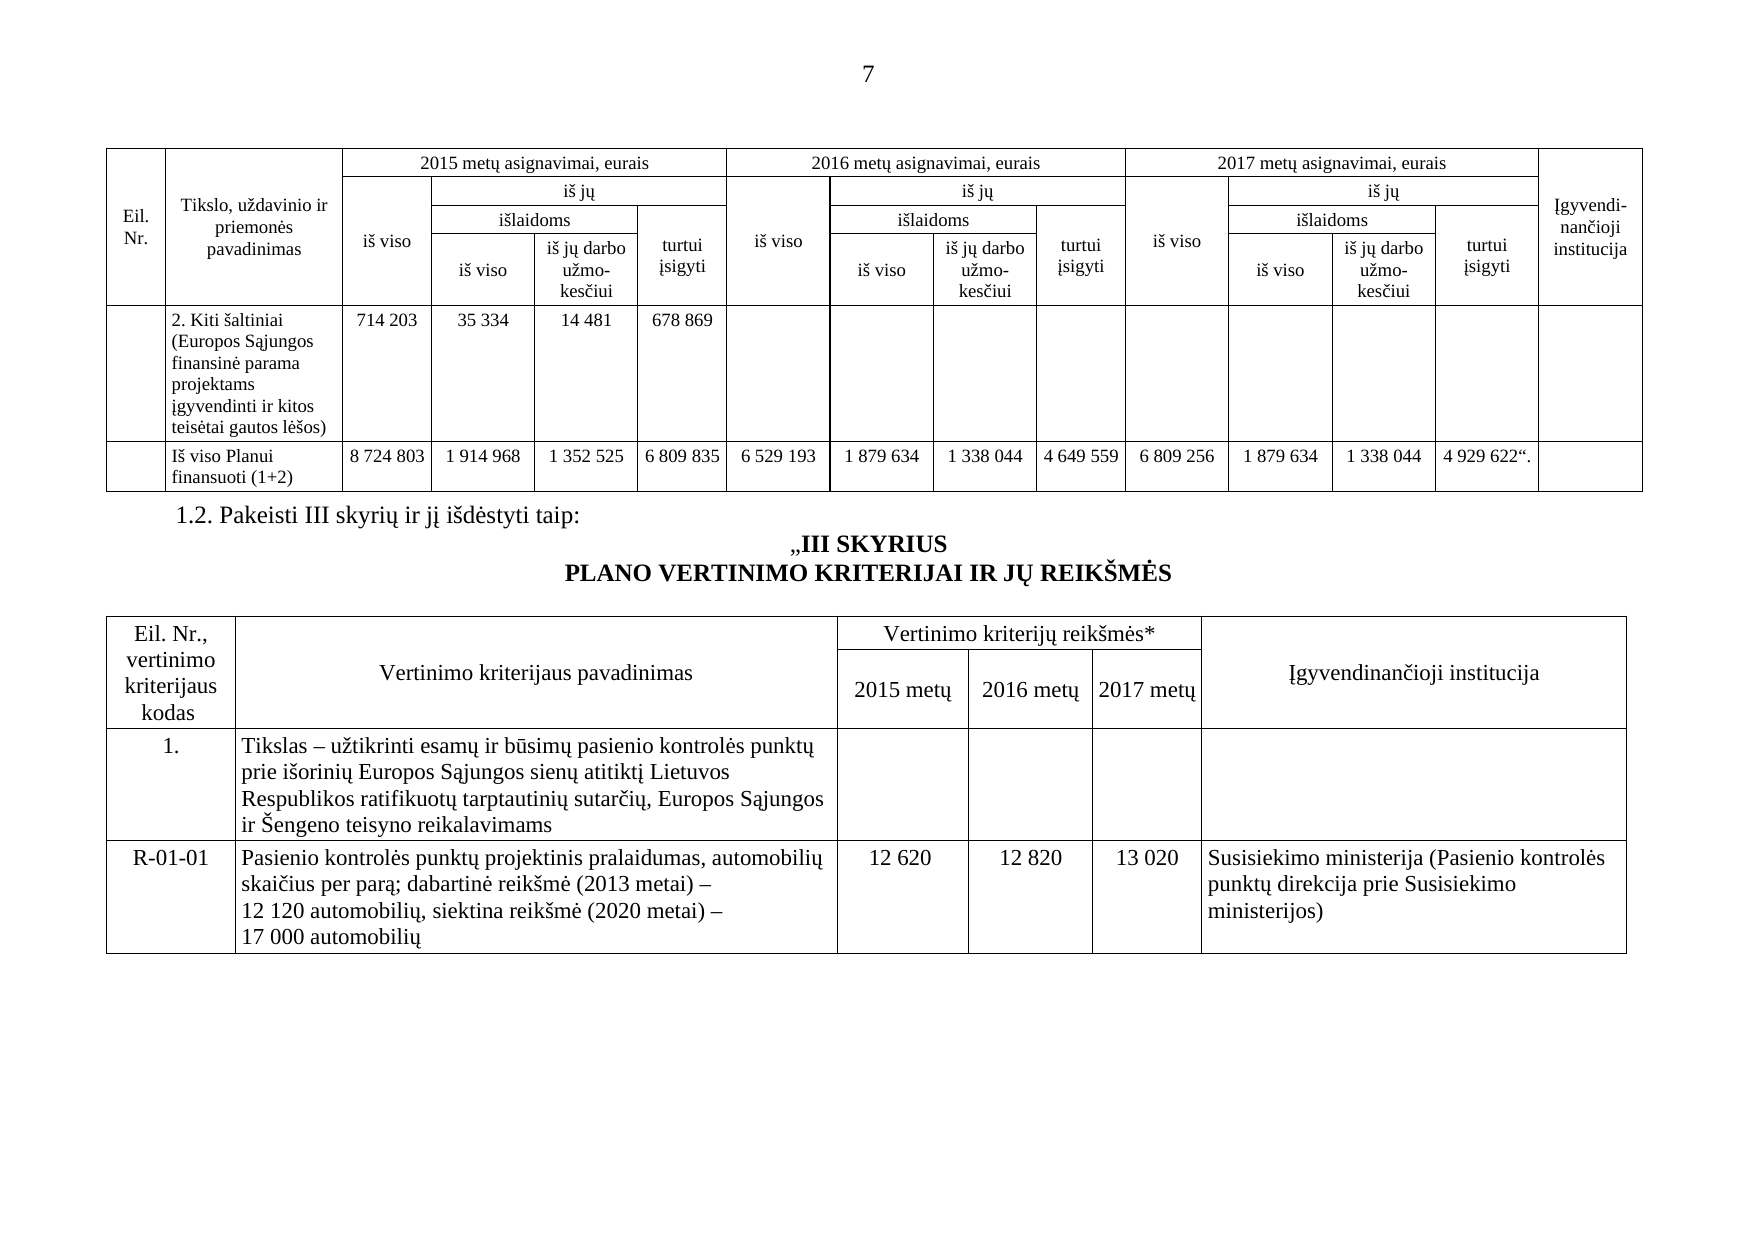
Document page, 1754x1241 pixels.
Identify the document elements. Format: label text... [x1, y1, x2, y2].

table_cell [1037, 306, 1125, 441]
table_cell Pasienio kontrolės punktų projektinis pralaidumas, automobilių skaičius per parą; dabartinė reikšmė (2013 metai) – 12 120 automobilių, siektina reikšmė (2020 metai) – 17 000 automobilių [236, 841, 837, 952]
table_header 2017 metų asignavimai, eurais [1126, 149, 1538, 176]
table_cell iš jų darbo užmo-kesčiui [1333, 234, 1435, 304]
table_cell 1. [107, 729, 235, 840]
table_cell 2015 metų [838, 650, 968, 728]
table_cell 1 338 044 [934, 442, 1036, 491]
table_cell išlaidoms [432, 206, 637, 233]
table_cell iš viso [1126, 177, 1228, 304]
table_cell iš jų darbo užmo-kesčiui [535, 234, 637, 304]
table_cell 6 529 193 [727, 442, 829, 491]
table_cell Iš viso Planui finansuoti (1+2) [166, 442, 342, 491]
table_header Vertinimo kriterijaus pavadinimas [236, 617, 837, 728]
table_cell [107, 306, 165, 441]
table_cell 2016 metų [969, 650, 1092, 728]
table_cell [1126, 306, 1228, 441]
table_cell iš viso [343, 177, 431, 304]
table_cell Susisiekimo ministerija (Pasienio kontrolės punktų direkcija prie Susisiekimo ministerijos) [1202, 841, 1626, 952]
table_header Eil. Nr., vertinimo kriterijaus kodas [107, 617, 235, 728]
table_cell iš jų [432, 177, 726, 204]
table_cell turtui įsigyti [638, 206, 726, 304]
table_cell Tikslas – užtikrinti esamų ir būsimų pasienio kontrolės punktų prie išorinių Europos Sąjungos sienų atitiktį Lietuvos Respublikos ratifikuotų tarptautinių sutarčių, Europos Sąjungos ir Šengeno teisyno reikalavimams [236, 729, 837, 840]
table_cell 1 879 634 [831, 442, 933, 491]
table_cell išlaidoms [831, 206, 1036, 233]
table_cell [969, 729, 1092, 840]
text PLANO VERTINIMO KRITERIJAI IR JŲ REIKŠMĖS [100, 558, 1636, 587]
table_cell [934, 306, 1036, 441]
table_header Eil. Nr. [107, 149, 165, 304]
table_header 2015 metų asignavimai, eurais [343, 149, 726, 176]
table_cell 14 481 [535, 306, 637, 441]
table_cell iš viso [831, 234, 933, 304]
table_cell 1 879 634 [1229, 442, 1332, 491]
table_header 2016 metų asignavimai, eurais [727, 149, 1125, 176]
table_header Įgyvendi-nančioji institucija [1539, 149, 1642, 304]
table_cell 4 649 559 [1037, 442, 1125, 491]
table_cell [838, 729, 968, 840]
table_cell R-01-01 [107, 841, 235, 952]
table_cell 2017 metų [1093, 650, 1201, 728]
table_cell 678 869 [638, 306, 726, 441]
table_cell 13 020 [1093, 841, 1201, 952]
table_cell [1333, 306, 1435, 441]
table_cell išlaidoms [1229, 206, 1435, 233]
table_cell 8 724 803 [343, 442, 431, 491]
table_cell [107, 442, 165, 491]
table_header Vertinimo kriterijų reikšmės* [838, 617, 1201, 649]
table_cell turtui įsigyti [1037, 206, 1125, 304]
table_cell 1 914 968 [432, 442, 534, 491]
table_cell [1436, 306, 1538, 441]
table_header Įgyvendinančioji institucija [1202, 617, 1626, 728]
table_cell turtui įsigyti [1436, 206, 1538, 304]
table_cell 6 809 256 [1126, 442, 1228, 491]
table_cell 6 809 835 [638, 442, 726, 491]
table_cell [1539, 442, 1642, 491]
table_cell 4 929 622“. [1436, 442, 1538, 491]
table_cell 2. Kiti šaltiniai (Europos Sąjungos finansinė parama projektams įgyvendinti ir kitos teisėtai gautos lėšos) [166, 306, 342, 441]
table_cell [727, 306, 829, 441]
table_cell [831, 306, 933, 441]
table_cell 12 820 [969, 841, 1092, 952]
table_cell 35 334 [432, 306, 534, 441]
table_cell [1229, 306, 1332, 441]
table_cell iš jų [1229, 177, 1538, 204]
text „III SKYRIUS [100, 529, 1636, 558]
text 1.2. Pakeisti III skyrių ir jį išdėstyti taip: [100, 492, 1636, 529]
table_cell 12 620 [838, 841, 968, 952]
table_cell 714 203 [343, 306, 431, 441]
table_cell iš jų [831, 177, 1125, 204]
table_cell iš viso [1229, 234, 1332, 304]
table_cell iš viso [727, 177, 829, 304]
table_cell 1 338 044 [1333, 442, 1435, 491]
table_cell 1 352 525 [535, 442, 637, 491]
table_header Tikslo, uždavinio ir priemonės pavadinimas [166, 149, 342, 304]
table_cell [1539, 306, 1642, 441]
table_cell [1093, 729, 1201, 840]
table_cell iš jų darbo užmo-kesčiui [934, 234, 1036, 304]
table_cell iš viso [432, 234, 534, 304]
table_cell [1202, 729, 1626, 840]
